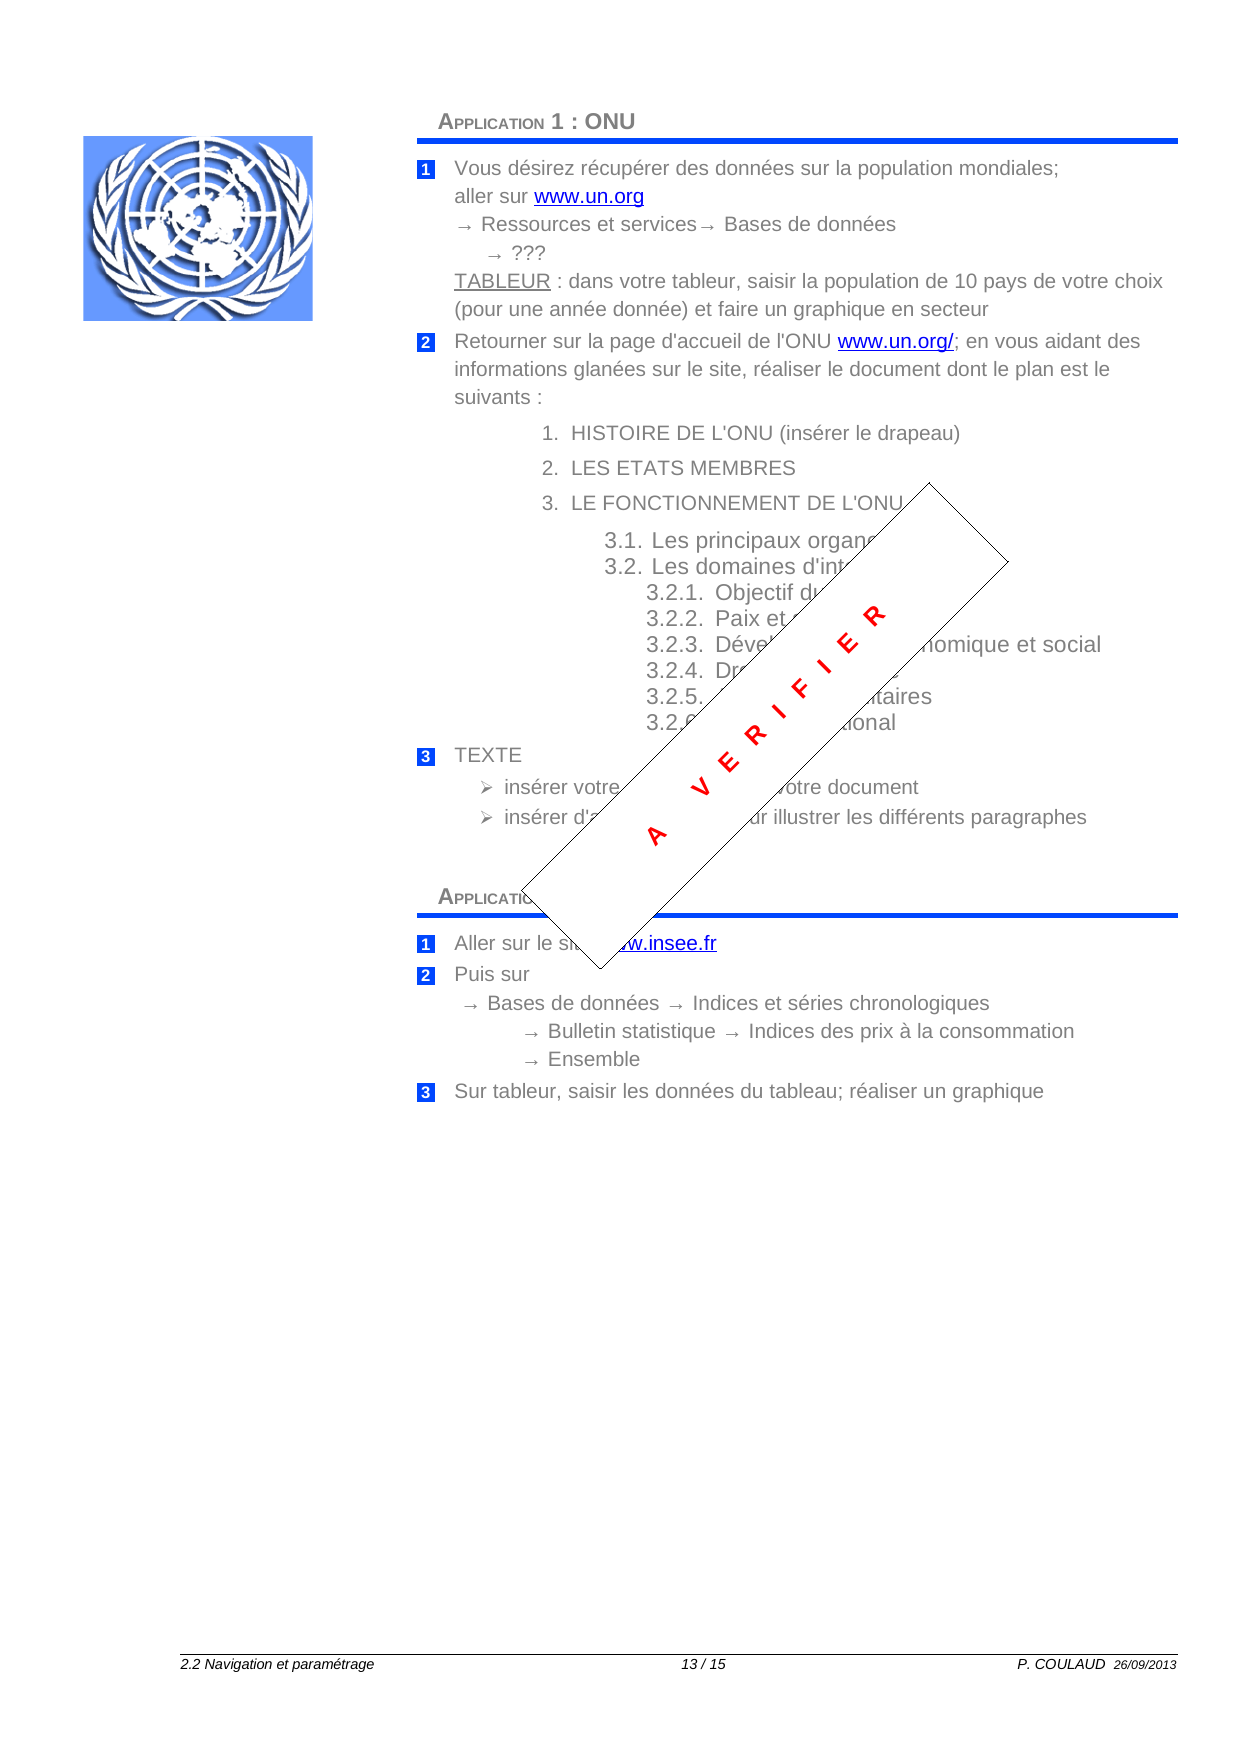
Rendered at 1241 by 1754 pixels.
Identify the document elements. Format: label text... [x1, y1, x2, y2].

list Objectif du millénaire [567, 579, 831, 605]
list Puis sur → Bases de données → Indices et séries chronologiques → Bulletin statistique → Indices des prix à la consommation → Ensemble [417, 963, 1178, 1071]
list Aller sur le site www.insee.fr [617, 931, 1178, 954]
list LE FONCTIONNEMENT DE L'ONU [504, 492, 918, 515]
list Vous désirez récupérer des données sur la population mondiales; aller sur www.un.org → Ressources et services→ Bases de données → ??? TABLEUR : dans votre tableur, saisir la population de 10 pays de votre choix (pour une année donnée) et faire un graphique en secteur [417, 156, 1178, 321]
list Les domaines d'interventions [567, 553, 857, 579]
list Objectif du millénaire [966, 579, 1178, 605]
list Développement économique et social [914, 631, 1178, 657]
list Affaires humanitaires [862, 683, 1178, 709]
list TEXTE [417, 744, 666, 767]
list Droits de l'homme [888, 657, 1178, 683]
list [804, 744, 1178, 767]
list Les principaux organes [975, 527, 1178, 553]
list Les principaux organes [567, 527, 883, 553]
subtitle Application 2 : INSEE [658, 879, 1178, 913]
picture [83, 136, 313, 321]
list Paix et sécurité [940, 605, 1178, 631]
list Droit international [567, 709, 701, 735]
list insérer votre graphique dans votre document [772, 776, 1178, 799]
subtitle Application 2 : INSEE [417, 879, 543, 913]
list Aller sur le site www.insee.fr [417, 931, 584, 954]
list Paix et sécurité [567, 605, 805, 631]
list Les domaines d'interventions [992, 553, 1178, 579]
list Droits de l'homme [567, 657, 753, 683]
list HISTOIRE DE L'ONU (insérer le drapeau) [504, 421, 1178, 444]
list Sur tableur, saisir les données du tableau; réaliser un graphique [417, 1079, 1178, 1103]
list Retourner sur la page d'accueil de l'ONU www.un.org/; en vous aidant des informations glanées sur le site, réaliser le document dont le plan est le suivants : [417, 329, 1178, 409]
list insérer votre graphique dans votre document [479, 776, 634, 799]
list [940, 492, 1178, 515]
list insérer d'autres images pour illustrer les différents paragraphes [479, 805, 605, 829]
list Développement économique et social [567, 631, 779, 657]
list Droit international [836, 709, 1178, 735]
list LES ETATS MEMBRES [504, 456, 1178, 480]
list insérer d'autres images pour illustrer les différents paragraphes [742, 805, 1178, 829]
subtitle Application 1 : ONU [417, 104, 1178, 138]
list Affaires humanitaires [567, 683, 727, 709]
